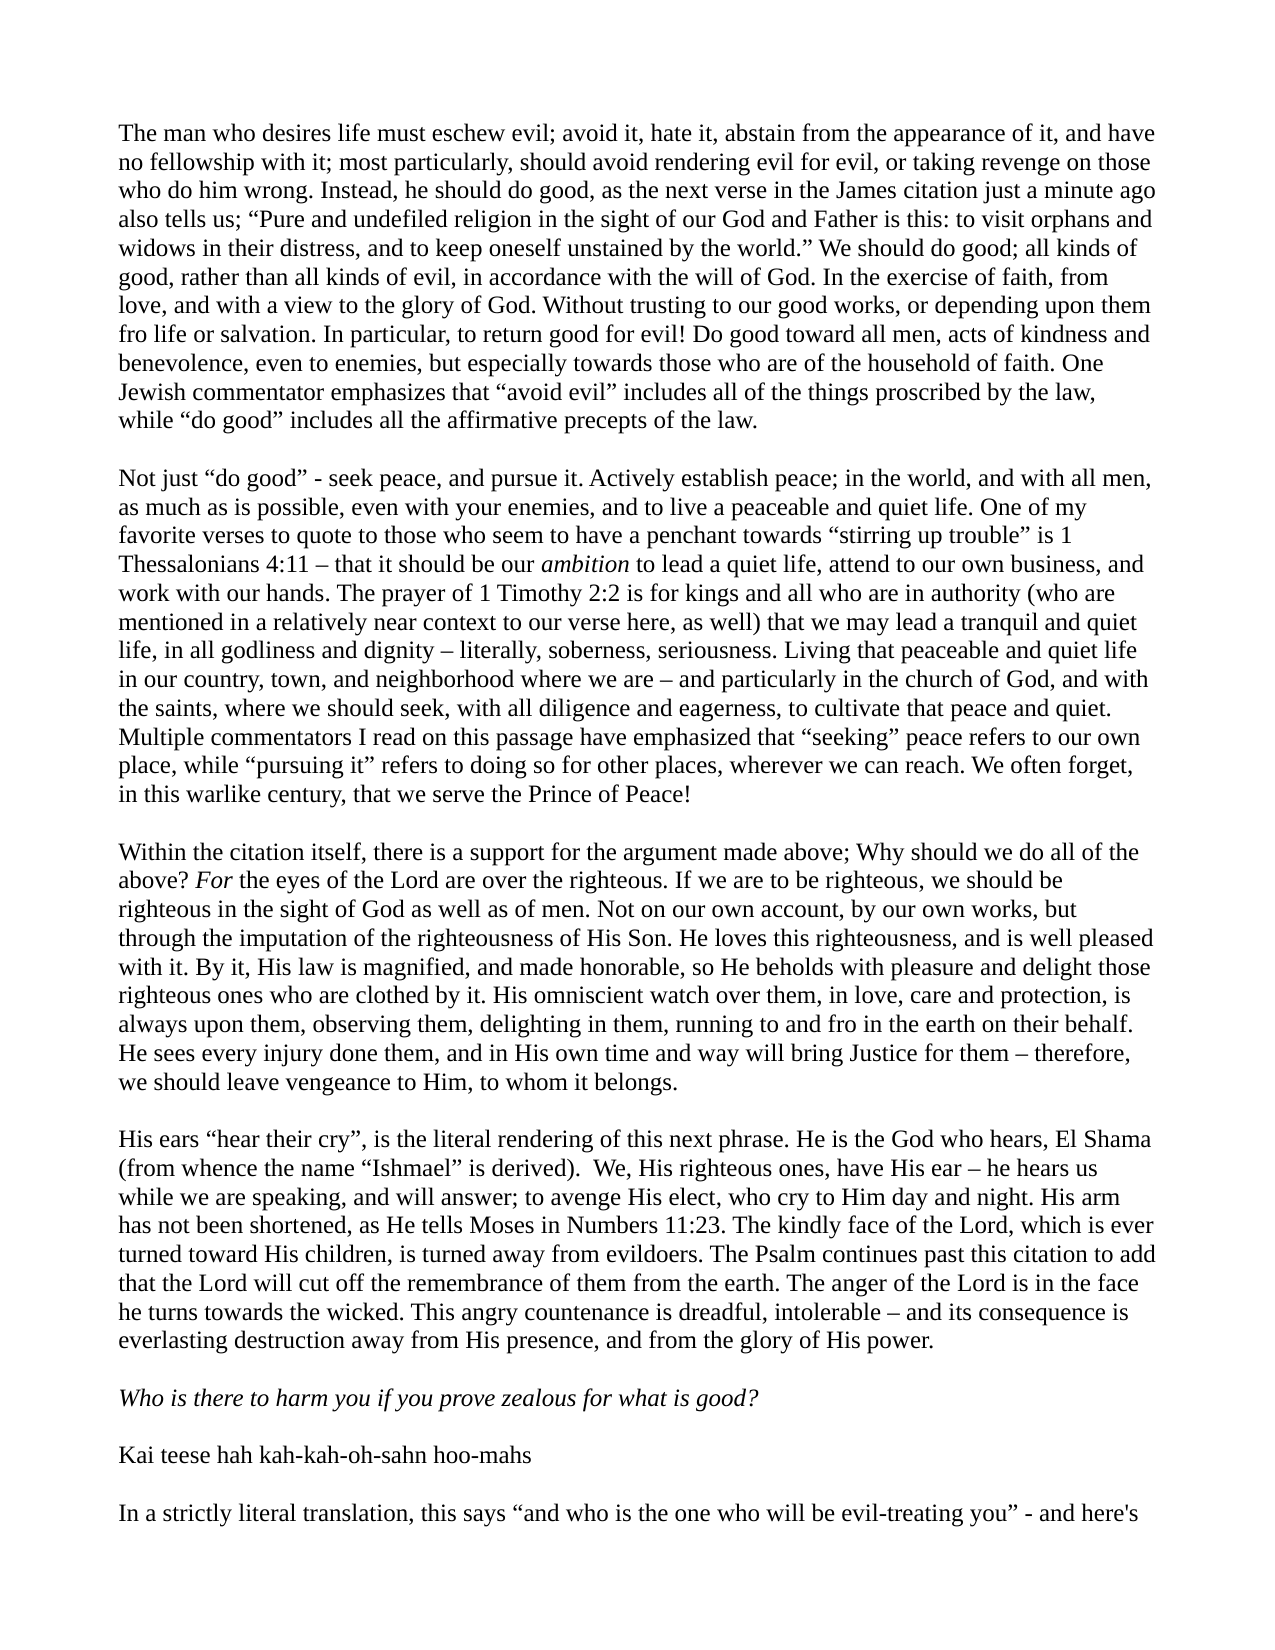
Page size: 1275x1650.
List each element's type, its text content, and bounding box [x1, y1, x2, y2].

text His ears “hear their cry”, is the literal rendering of this next phrase. He is the God who hears, El Shama (from whence the name “Ishmael” is derived). We, His righteous ones, have His ear – he hears us while we are speaking, and will answer; to avenge His elect, who cry to Him day and night. His arm has not been shortened, as He tells Moses in Numbers 11:23. The kindly face of the Lord, which is ever turned toward His children, is turned away from evildoers. The Psalm continues past this citation to add that the Lord will cut off the remembrance of them from the earth. The anger of the Lord is in the face he turns towards the wicked. This angry countenance is dreadful, intolerable – and its consequence is everlasting destruction away from His presence, and from the glory of His power. [118, 1124, 1157, 1354]
text The man who desires life must eschew evil; avoid it, hate it, abstain from the appearance of it, and have no fellowship with it; most particularly, should avoid rendering evil for evil, or taking revenge on those who do him wrong. Instead, he should do good, as the next verse in the James citation just a minute ago also tells us; “Pure and undefiled religion in the sight of our God and Father is this: to visit orphans and widows in their distress, and to keep oneself unstained by the world.” We should do good; all kinds of good, rather than all kinds of evil, in accordance with the will of God. In the exercise of faith, from love, and with a view to the glory of God. Without trusting to our good works, or depending upon them fro life or salvation. In particular, to return good for evil! Do good toward all men, acts of kindness and benevolence, even to enemies, but especially towards those who are of the household of faith. One Jewish commentator emphasizes that “avoid evil” includes all of the things proscribed by the law, while “do good” includes all the affirmative precepts of the law. [118, 118, 1157, 434]
text In a strictly literal translation, this says “and who is the one who will be evil-treating you” - and here's [118, 1498, 1157, 1527]
text Within the citation itself, there is a support for the argument made above; Why should we do all of the above? For the eyes of the Lord are over the righteous. If we are to be righteous, we should be righteous in the sight of God as well as of men. Not on our own account, by our own works, but through the imputation of the righteousness of His Son. He loves this righteousness, and is well pleased with it. By it, His law is magnified, and made honorable, so He beholds with pleasure and delight those righteous ones who are clothed by it. His omniscient watch over them, in love, care and protection, is always upon them, observing them, delighting in them, running to and fro in the earth on their behalf. He sees every injury done them, and in His own time and way will bring Justice for them – therefore, we should leave vengeance to Him, to whom it belongs. [118, 837, 1157, 1096]
text Kai teese hah kah-kah-oh-sahn hoo-mahs [118, 1441, 1157, 1469]
text Who is there to harm you if you prove zealous for what is good? [118, 1383, 1157, 1412]
text Not just “do good” - seek peace, and pursue it. Actively establish peace; in the world, and with all men, as much as is possible, even with your enemies, and to live a peaceable and quiet life. One of my favorite verses to quote to those who seem to have a penchant towards “stirring up trouble” is 1 Thessalonians 4:11 – that it should be our ambition to lead a quiet life, attend to our own business, and work with our hands. The prayer of 1 Timothy 2:2 is for kings and all who are in authority (who are mentioned in a relatively near context to our verse here, as well) that we may lead a tranquil and quiet life, in all godliness and dignity – literally, soberness, seriousness. Living that peaceable and quiet life in our country, town, and neighborhood where we are – and particularly in the church of God, and with the saints, where we should seek, with all diligence and eagerness, to cultivate that peace and quiet. Multiple commentators I read on this passage have emphasized that “seeking” peace refers to our own place, while “pursuing it” refers to doing so for other places, wherever we can reach. We often forget, in this warlike century, that we serve the Prince of Peace! [118, 463, 1157, 808]
